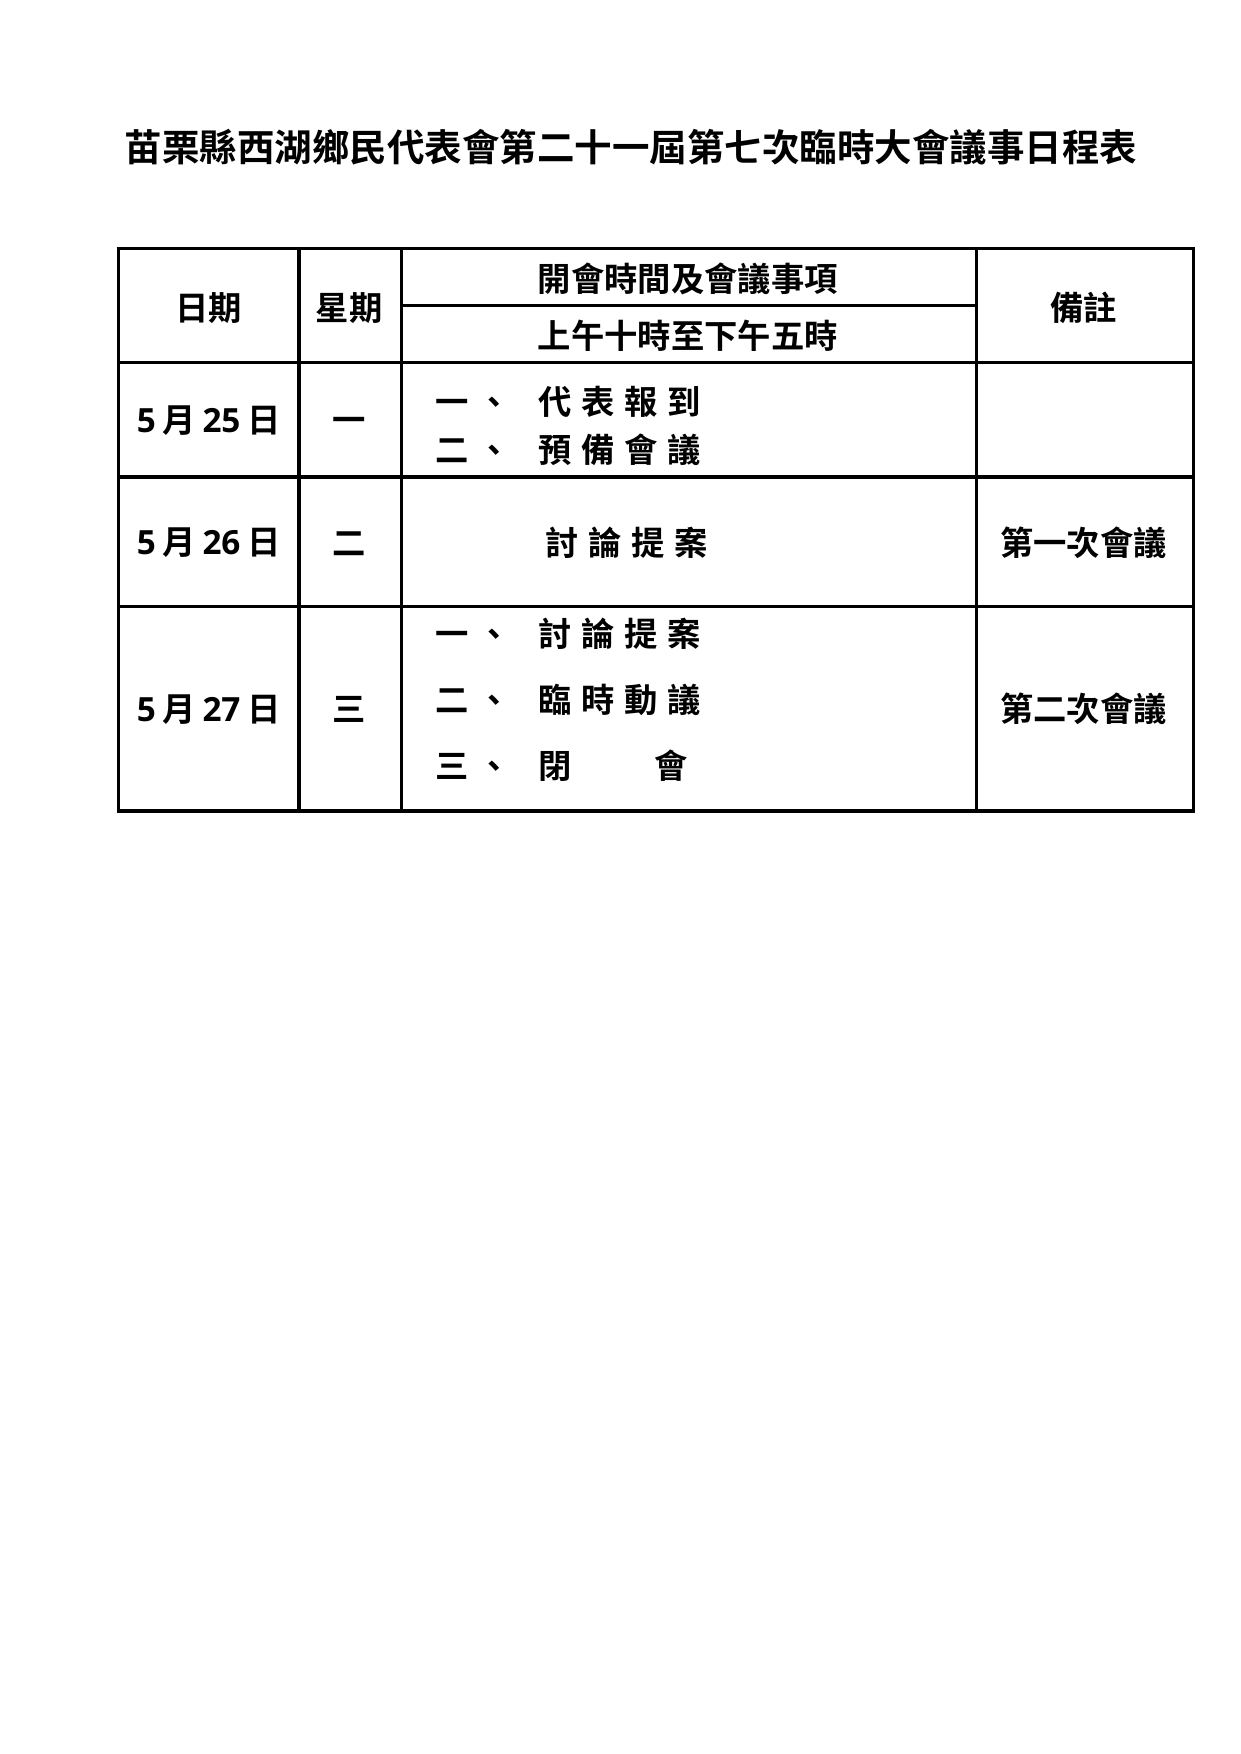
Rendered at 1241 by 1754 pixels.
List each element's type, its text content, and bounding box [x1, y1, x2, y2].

table_cell 第一次會議 [978, 479, 1192, 605]
table_cell 5月25日 [120, 364, 297, 475]
table_header 開會時間及會議事項 [403, 250, 975, 304]
table_header 日期 [120, 250, 297, 361]
table_cell [978, 364, 1192, 475]
table_header 星期 [301, 250, 400, 361]
text 苗栗縣西湖鄉民代表會第二十一屆第七次臨時大會議事日程表 [118, 118, 1187, 172]
table_cell 二 [301, 479, 400, 605]
table_cell 討論提案 [403, 479, 975, 605]
table_cell 第二次會議 [978, 608, 1192, 809]
table_cell 上午十時至下午五時 [403, 307, 975, 361]
table_cell 三 [301, 608, 400, 809]
table_header 備註 [978, 250, 1192, 361]
table_cell 一、 討論提案 二、 臨時動議 三、 閉 會 [403, 608, 975, 809]
table_cell 5月27日 [120, 608, 297, 809]
table_cell 一、 代表報到 二、 預備會議 [403, 364, 975, 475]
table_cell 5月26日 [120, 479, 297, 605]
table_cell 一 [301, 364, 400, 475]
